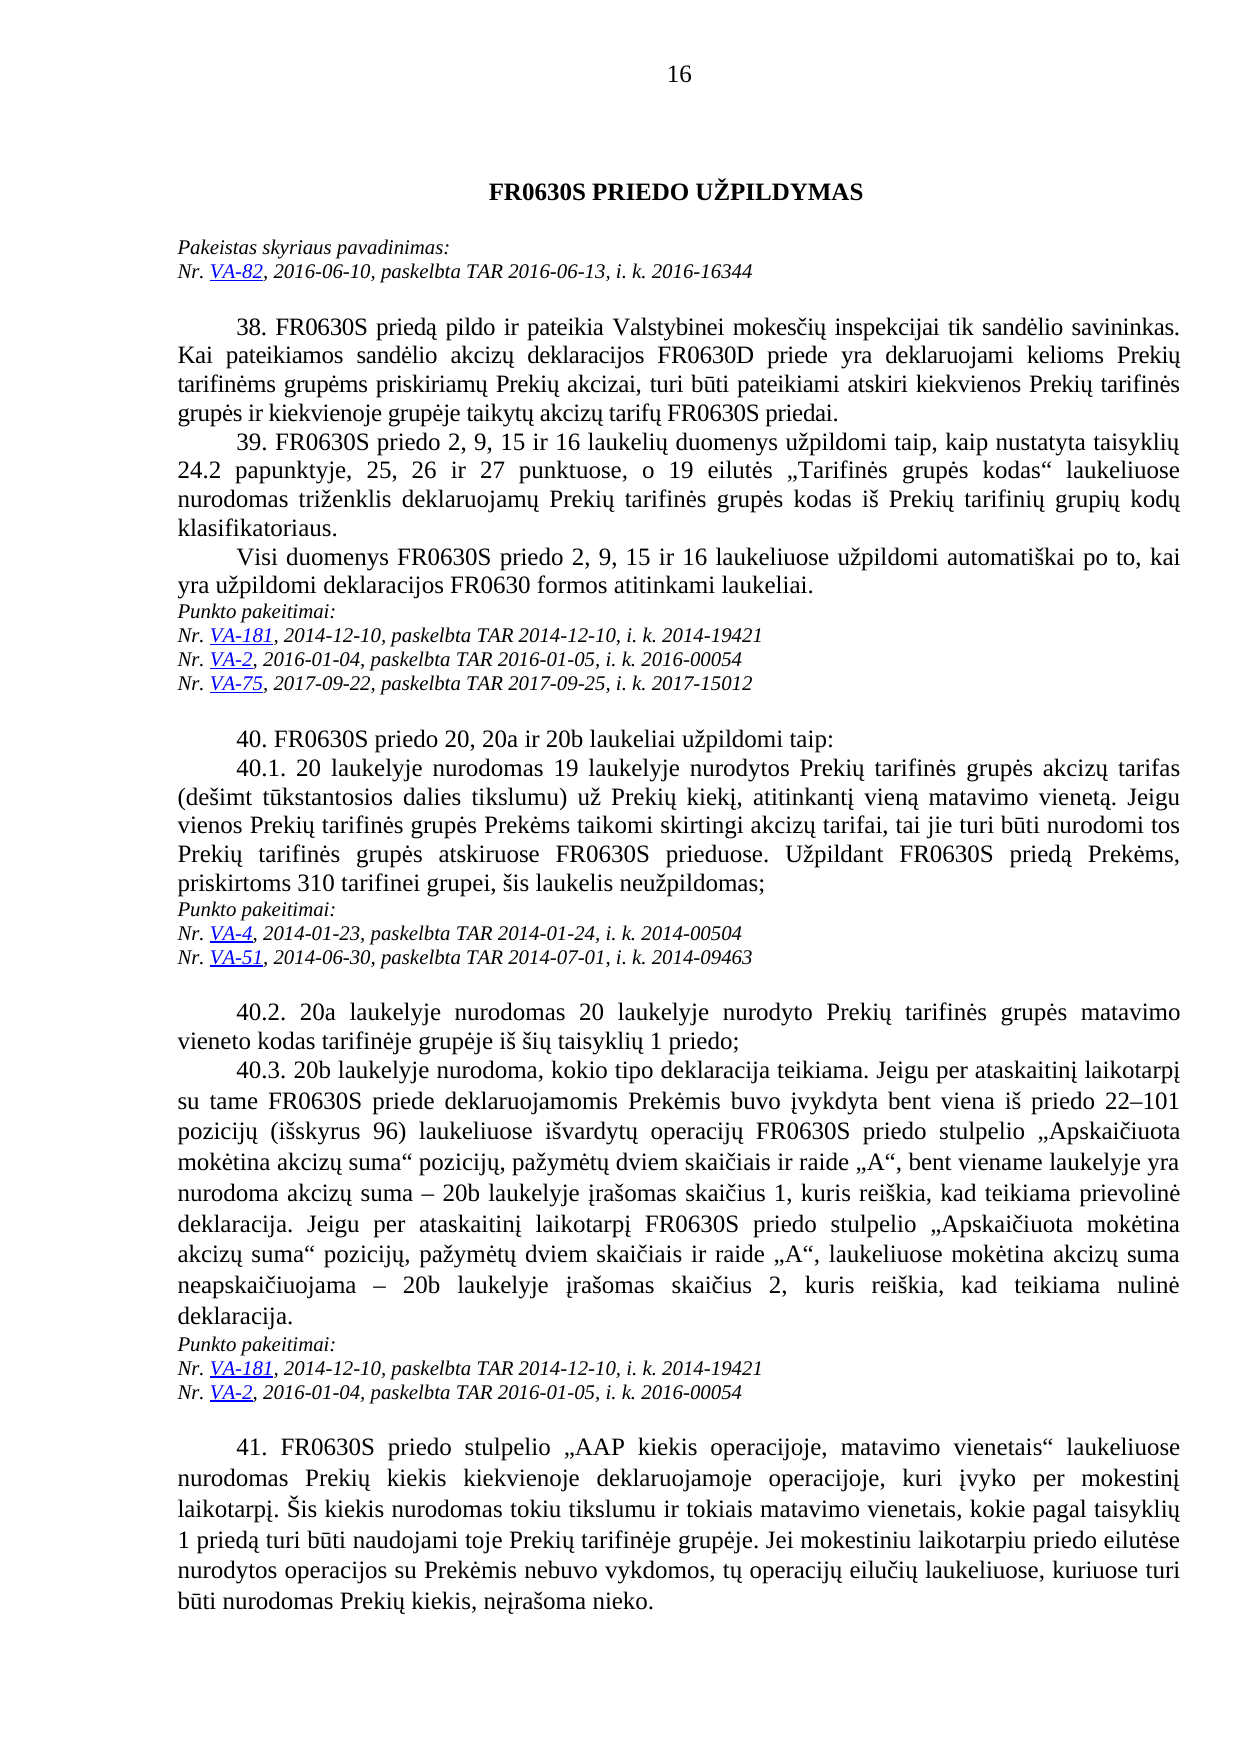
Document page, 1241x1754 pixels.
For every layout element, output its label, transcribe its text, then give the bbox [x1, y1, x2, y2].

text Nr. VA-181, 2014-12-10, paskelbta TAR 2014-12-10, i. k. 2014-19421 [177, 1356, 1181, 1380]
text Nr. VA-2, 2016-01-04, paskelbta TAR 2016-01-05, i. k. 2016-00054 [177, 647, 1181, 671]
text Nr. VA-82, 2016-06-10, paskelbta TAR 2016-06-13, i. k. 2016-16344 [177, 259, 1181, 283]
text Pakeistas skyriaus pavadinimas: [177, 235, 1181, 259]
text Punkto pakeitimai: [177, 897, 1181, 921]
text 40.3. 20b laukelyje nurodoma, kokio tipo deklaracija teikiama. Jeigu per ataskaitinį laikotarpį su tame FR0630S priede deklaruojamomis Prekėmis buvo įvykdyta bent viena iš priedo 22–101 pozicijų (išskyrus 96) laukeliuose išvardytų operacijų FR0630S priedo stulpelio „Apskaičiuota mokėtina akcizų suma“ pozicijų, pažymėtų dviem skaičiais ir raide „A“, bent viename laukelyje yra nurodoma akcizų suma – 20b laukelyje įrašomas skaičius 1, kuris reiškia, kad teikiama prievolinė deklaracija. Jeigu per ataskaitinį laikotarpį FR0630S priedo stulpelio „Apskaičiuota mokėtina akcizų suma“ pozicijų, pažymėtų dviem skaičiais ir raide „A“, laukeliuose mokėtina akcizų suma neapskaičiuojama – 20b laukelyje įrašomas skaičius 2, kuris reiškia, kad teikiama nulinė deklaracija. [177, 1055, 1181, 1329]
text 38. FR0630S priedą pildo ir pateikia Valstybinei mokesčių inspekcijai tik sandėlio savininkas. Kai pateikiamos sandėlio akcizų deklaracijos FR0630D priede yra deklaruojami kelioms Prekių tarifinėms grupėms priskiriamų Prekių akcizai, turi būti pateikiami atskiri kiekvienos Prekių tarifinės grupės ir kiekvienoje grupėje taikytų akcizų tarifų FR0630S priedai. [177, 312, 1181, 427]
text 41. FR0630S priedo stulpelio „AAP kiekis operacijoje, matavimo vienetais“ laukeliuose nurodomas Prekių kiekis kiekvienoje deklaruojamoje operacijoje, kuri įvyko per mokestinį laikotarpį. Šis kiekis nurodomas tokiu tikslumu ir tokiais matavimo vienetais, kokie pagal taisyklių 1 priedą turi būti naudojami toje Prekių tarifinėje grupėje. Jei mokestiniu laikotarpiu priedo eilutėse nurodytos operacijos su Prekėmis nebuvo vykdomos, tų operacijų eilučių laukeliuose, kuriuose turi būti nurodomas Prekių kiekis, neįrašoma nieko. [177, 1432, 1181, 1615]
text Nr. VA-181, 2014-12-10, paskelbta TAR 2014-12-10, i. k. 2014-19421 [177, 623, 1181, 647]
text 40.2. 20a laukelyje nurodomas 20 laukelyje nurodyto Prekių tarifinės grupės matavimo vieneto kodas tarifinėje grupėje iš šių taisyklių 1 priedo; [177, 997, 1181, 1055]
text Punkto pakeitimai: [177, 599, 1181, 623]
text 39. FR0630S priedo 2, 9, 15 ir 16 laukelių duomenys užpildomi taip, kaip nustatyta taisyklių 24.2 papunktyje, 25, 26 ir 27 punktuose, o 19 eilutės „Tarifinės grupės kodas“ laukeliuose nurodomas triženklis deklaruojamų Prekių tarifinės grupės kodas iš Prekių tarifinių grupių kodų klasifikatoriaus. [177, 427, 1181, 542]
text Nr. VA-75, 2017-09-22, paskelbta TAR 2017-09-25, i. k. 2017-15012 [177, 671, 1181, 695]
text Punkto pakeitimai: [177, 1332, 1181, 1356]
text Nr. VA-2, 2016-01-04, paskelbta TAR 2016-01-05, i. k. 2016-00054 [177, 1380, 1181, 1404]
text Visi duomenys FR0630S priedo 2, 9, 15 ir 16 laukeliuose užpildomi automatiškai po to, kai yra užpildomi deklaracijos FR0630 formos atitinkami laukeliai. [177, 542, 1181, 599]
text 40.1. 20 laukelyje nurodomas 19 laukelyje nurodytos Prekių tarifinės grupės akcizų tarifas (dešimt tūkstantosios dalies tikslumu) už Prekių kiekį, atitinkantį vieną matavimo vienetą. Jeigu vienos Prekių tarifinės grupės Prekėms taikomi skirtingi akcizų tarifai, tai jie turi būti nurodomi tos Prekių tarifinės grupės atskiruose FR0630S prieduose. Užpildant FR0630S priedą Prekėms, priskirtoms 310 tarifinei grupei, šis laukelis neužpildomas; [177, 753, 1181, 897]
text 40. FR0630S priedo 20, 20a ir 20b laukeliai užpildomi taip: [177, 724, 1181, 753]
text Nr. VA-51, 2014-06-30, paskelbta TAR 2014-07-01, i. k. 2014-09463 [177, 945, 1181, 969]
text Nr. VA-4, 2014-01-23, paskelbta TAR 2014-01-24, i. k. 2014-00504 [177, 921, 1181, 945]
text FR0630S PRIEDO UŽPILDYMAS [177, 177, 1181, 206]
